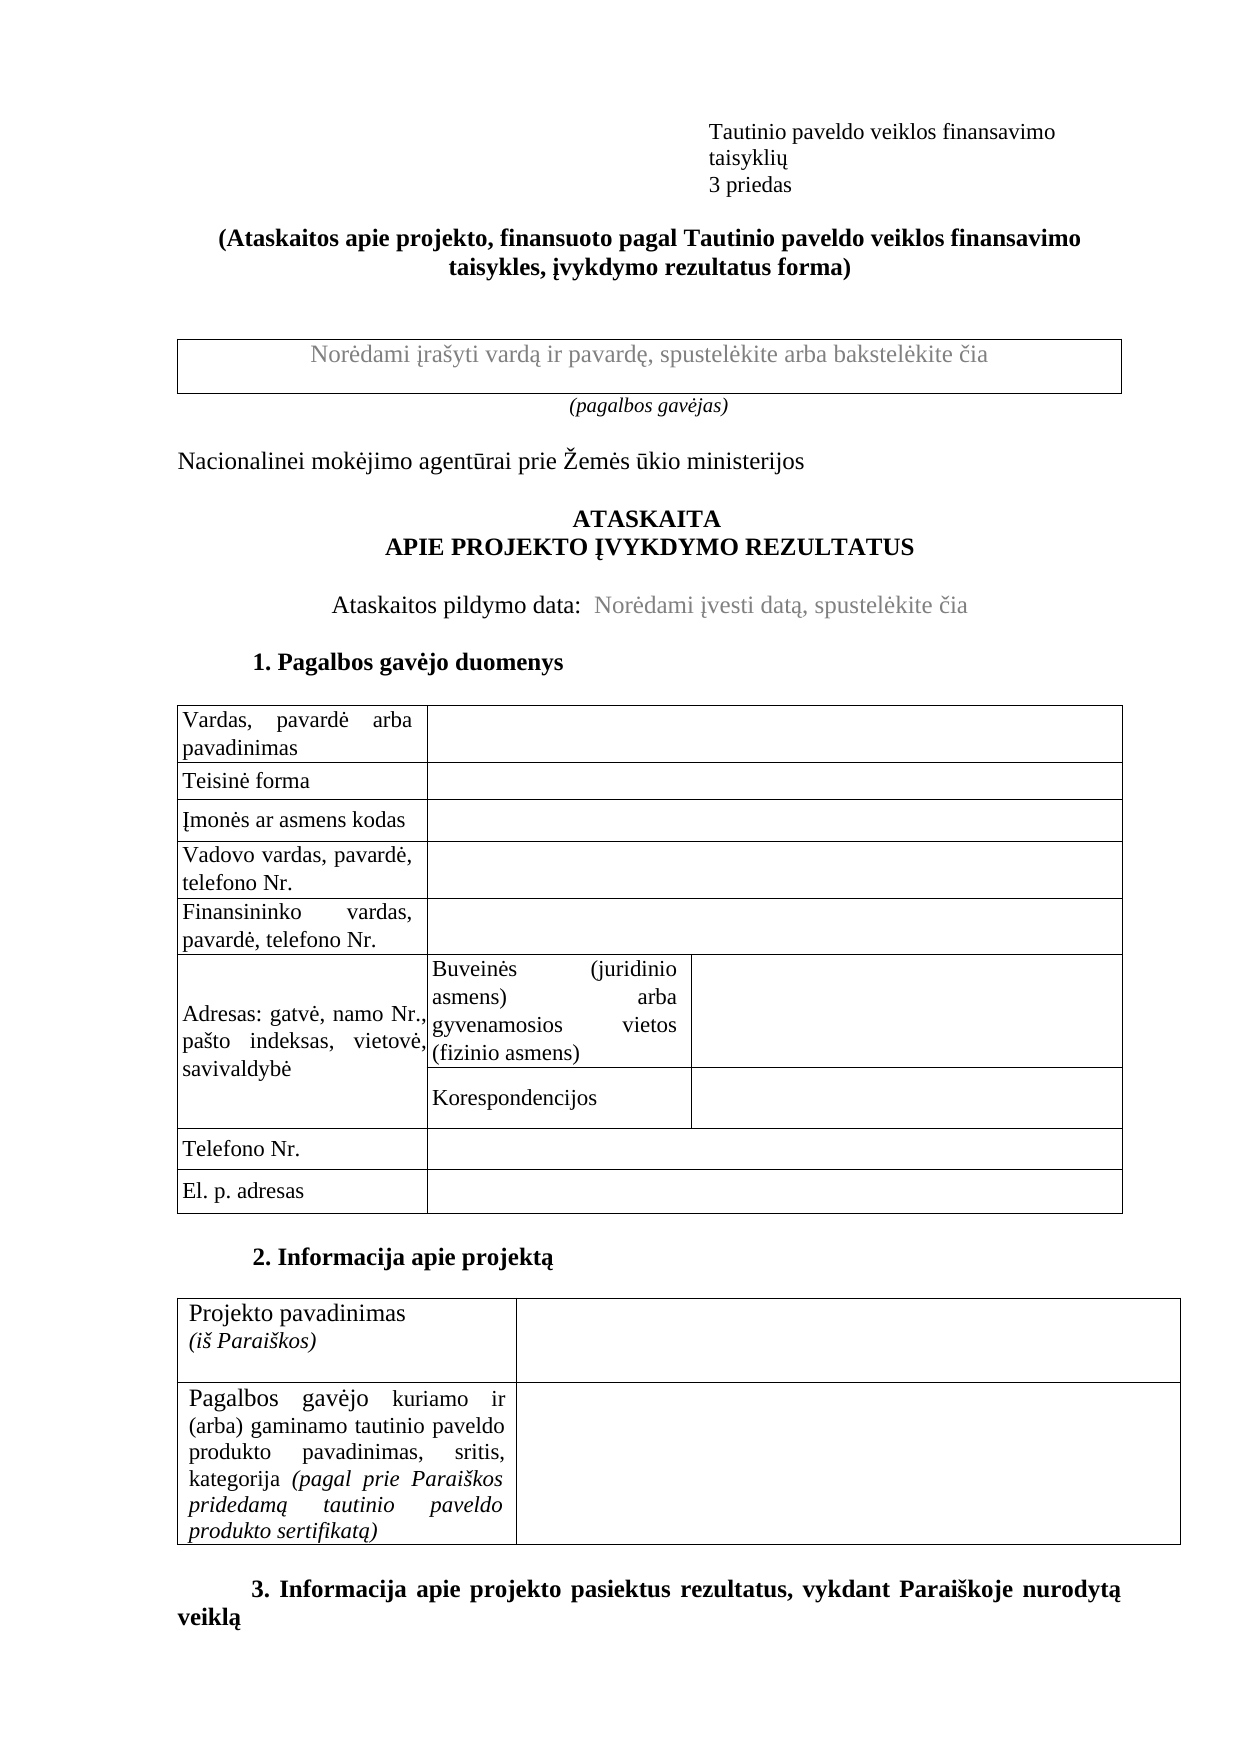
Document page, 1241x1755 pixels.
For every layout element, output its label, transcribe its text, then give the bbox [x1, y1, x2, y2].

table_cell Įmonės ar asmens kodas [178, 800, 427, 841]
table_cell [517, 1383, 1180, 1544]
table_cell [428, 800, 1122, 841]
table_cell [428, 899, 1122, 954]
text (Ataskaitos apie projekto, finansuoto pagal Tautinio paveldo veiklos finansavimo taisykles, įvykdymo rezultatus forma) [177, 223, 1122, 281]
table_header Projekto pavadinimas (iš Paraiškos) [178, 1299, 516, 1382]
text Tautinio paveldo veiklos finansavimo [709, 118, 1122, 144]
table_cell Korespondencijos [428, 1068, 691, 1128]
table_cell Telefono Nr. [178, 1129, 427, 1168]
text ATASKAITA [177, 504, 1122, 532]
table_cell Pagalbos gavėjo kuriamo ir (arba) gaminamo tautinio paveldo produkto pavadinimas, sritis, kategorija (pagal prie Paraiškos pridedamą tautinio paveldo produkto sertifikatą) [178, 1383, 516, 1544]
text Ataskaitos pildymo data: Norėdami įvesti datą, spustelėkite čia [177, 590, 1122, 619]
text 2. Informacija apie projektą [177, 1242, 1122, 1271]
table_header [428, 706, 1122, 762]
table_cell El. p. adresas [178, 1170, 427, 1212]
table_cell [692, 1068, 1122, 1128]
table_cell [428, 1129, 1122, 1168]
table_cell Teisinė forma [178, 763, 427, 799]
table_cell [428, 763, 1122, 799]
text 3. Informacija apie projekto pasiektus rezultatus, vykdant Paraiškoje nurodytą veiklą [177, 1574, 1122, 1631]
table_header [517, 1299, 1180, 1382]
table_cell [428, 842, 1122, 897]
text 3 priedas [709, 171, 1122, 197]
text APIE PROJEKTO ĮVYKDYMO REZULTATUS [177, 532, 1122, 561]
table_cell Adresas: gatvė, namo Nr., pašto indeksas, vietovė, savivaldybė [178, 955, 427, 1128]
text taisyklių [709, 144, 1122, 171]
table_cell Finansininko vardas, pavardė, telefono Nr. [178, 899, 427, 954]
table_cell Vadovo vardas, pavardė, telefono Nr. [178, 842, 427, 897]
table_cell [692, 955, 1122, 1067]
table_header Norėdami įrašyti vardą ir pavardę, spustelėkite arba bakstelėkite čia [178, 340, 1121, 392]
table_cell Buveinės (juridinio asmens) arba gyvenamosios vietos (fizinio asmens) [428, 955, 691, 1067]
text Nacionalinei mokėjimo agentūrai prie Žemės ūkio ministerijos [177, 446, 1122, 475]
table_cell [428, 1170, 1122, 1212]
table_header Vardas, pavardė arba pavadinimas [178, 706, 427, 762]
text (pagalbos gavėjas) [177, 394, 1122, 417]
text 1. Pagalbos gavėjo duomenys [177, 647, 1122, 676]
